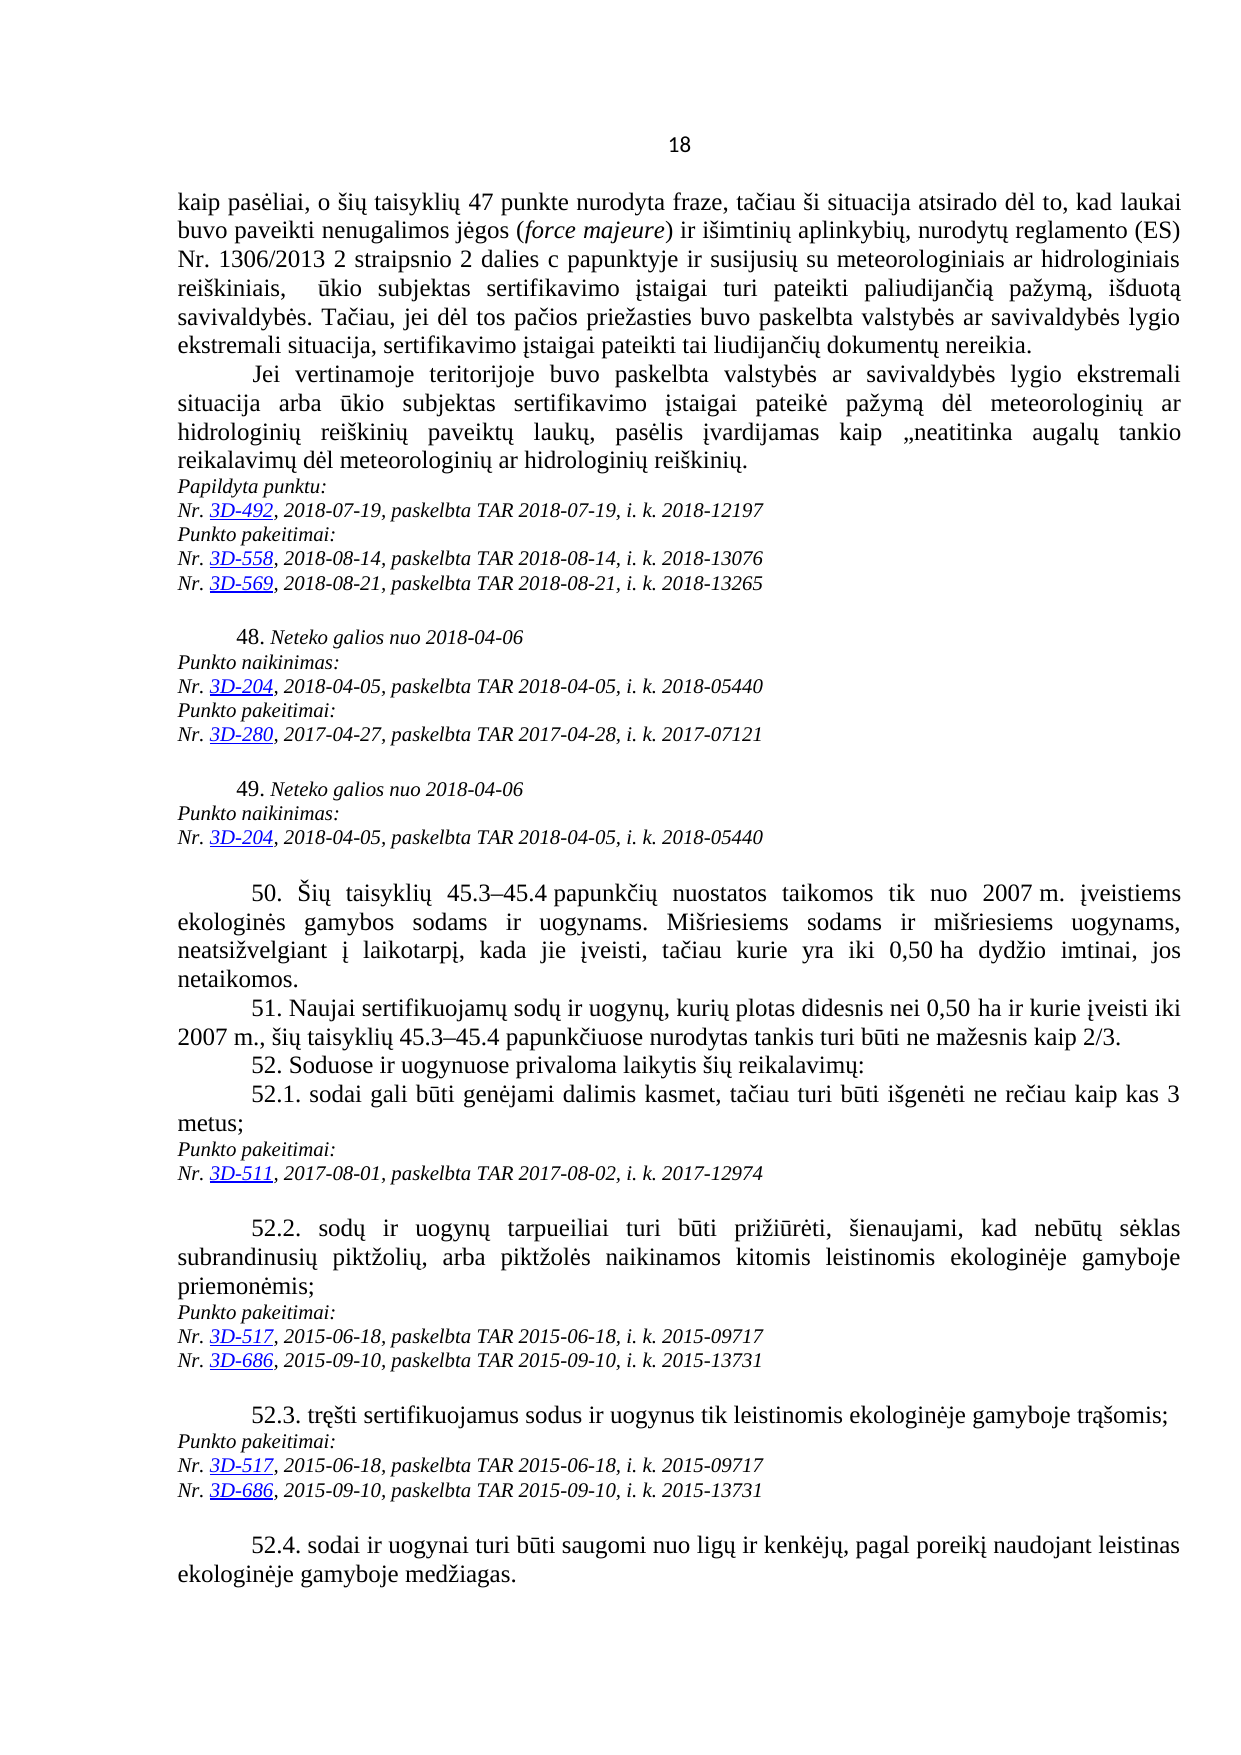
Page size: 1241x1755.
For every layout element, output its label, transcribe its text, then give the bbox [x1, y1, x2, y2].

text Punkto pakeitimai: [177, 698, 1181, 722]
text 52.3. tręšti sertifikuojamus sodus ir uogynus tik leistinomis ekologinėje gamyboje trąšomis; [177, 1401, 1181, 1429]
text Nr. 3D-569, 2018-08-21, paskelbta TAR 2018-08-21, i. k. 2018-13265 [177, 570, 1181, 594]
text Nr. 3D-517, 2015-06-18, paskelbta TAR 2015-06-18, i. k. 2015-09717 [177, 1324, 1181, 1348]
text Nr. 3D-204, 2018-04-05, paskelbta TAR 2018-04-05, i. k. 2018-05440 [177, 825, 1181, 849]
text 51. Naujai sertifikuojamų sodų ir uogynų, kurių plotas didesnis nei 0,50 ha ir kurie įveisti iki 2007 m., šių taisyklių 45.3–45.4 papunkčiuose nurodytas tankis turi būti ne mažesnis kaip 2/3. [177, 993, 1181, 1050]
text 52. Soduose ir uogynuose privaloma laikytis šių reikalavimų: [177, 1050, 1181, 1079]
text kaip pasėliai, o šių taisyklių 47 punkte nurodyta fraze, tačiau ši situacija atsirado dėl to, kad laukai buvo paveikti nenugalimos jėgos (force majeure) ir išimtinių aplinkybių, nurodytų reglamento (ES) Nr. 1306/2013 2 straipsnio 2 dalies c papunktyje ir susijusių su meteorologiniais ar hidrologiniais reiškiniais, ūkio subjektas sertifikavimo įstaigai turi pateikti paliudijančią pažymą, išduotą savivaldybės. Tačiau, jei dėl tos pačios priežasties buvo paskelbta valstybės ar savivaldybės lygio ekstremali situacija, sertifikavimo įstaigai pateikti tai liudijančių dokumentų nereikia. [177, 187, 1181, 359]
text 52.4. sodai ir uogynai turi būti saugomi nuo ligų ir kenkėjų, pagal poreikį naudojant leistinas ekologinėje gamyboje medžiagas. [177, 1530, 1181, 1588]
text Nr. 3D-511, 2017-08-01, paskelbta TAR 2017-08-02, i. k. 2017-12974 [177, 1161, 1181, 1185]
text Nr. 3D-558, 2018-08-14, paskelbta TAR 2018-08-14, i. k. 2018-13076 [177, 546, 1181, 570]
text Punkto naikinimas: [177, 801, 1181, 825]
text Nr. 3D-204, 2018-04-05, paskelbta TAR 2018-04-05, i. k. 2018-05440 [177, 674, 1181, 698]
text Punkto pakeitimai: [177, 1137, 1181, 1161]
text 52.2. sodų ir uogynų tarpueiliai turi būti prižiūrėti, šienaujami, kad nebūtų sėklas subrandinusių piktžolių, arba piktžolės naikinamos kitomis leistinomis ekologinėje gamyboje priemonėmis; [177, 1213, 1181, 1300]
text Punkto pakeitimai: [177, 522, 1181, 546]
text Punkto naikinimas: [177, 649, 1181, 674]
text 52.1. sodai gali būti genėjami dalimis kasmet, tačiau turi būti išgenėti ne rečiau kaip kas 3 metus; [177, 1079, 1181, 1137]
text Nr. 3D-492, 2018-07-19, paskelbta TAR 2018-07-19, i. k. 2018-12197 [177, 498, 1181, 522]
text Papildyta punktu: [177, 474, 1181, 498]
text Punkto pakeitimai: [177, 1300, 1181, 1324]
text Jei vertinamoje teritorijoje buvo paskelbta valstybės ar savivaldybės lygio ekstremali situacija arba ūkio subjektas sertifikavimo įstaigai pateikė pažymą dėl meteorologinių ar hidrologinių reiškinių paveiktų laukų, pasėlis įvardijamas kaip „neatitinka augalų tankio reikalavimų dėl meteorologinių ar hidrologinių reiškinių. [177, 359, 1181, 474]
text 50. Šių taisyklių 45.3–45.4 papunkčių nuostatos taikomos tik nuo 2007 m. įveistiems ekologinės gamybos sodams ir uogynams. Mišriesiems sodams ir mišriesiems uogynams, neatsižvelgiant į laikotarpį, kada jie įveisti, tačiau kurie yra iki 0,50 ha dydžio imtinai, jos netaikomos. [177, 878, 1181, 993]
text Nr. 3D-686, 2015-09-10, paskelbta TAR 2015-09-10, i. k. 2015-13731 [177, 1477, 1181, 1502]
text 48. Neteko galios nuo 2018-04-06 [177, 623, 1181, 649]
text Nr. 3D-280, 2017-04-27, paskelbta TAR 2017-04-28, i. k. 2017-07121 [177, 722, 1181, 746]
text Nr. 3D-517, 2015-06-18, paskelbta TAR 2015-06-18, i. k. 2015-09717 [177, 1453, 1181, 1477]
text Punkto pakeitimai: [177, 1429, 1181, 1453]
text Nr. 3D-686, 2015-09-10, paskelbta TAR 2015-09-10, i. k. 2015-13731 [177, 1348, 1181, 1372]
text 49. Neteko galios nuo 2018-04-06 [177, 774, 1181, 801]
